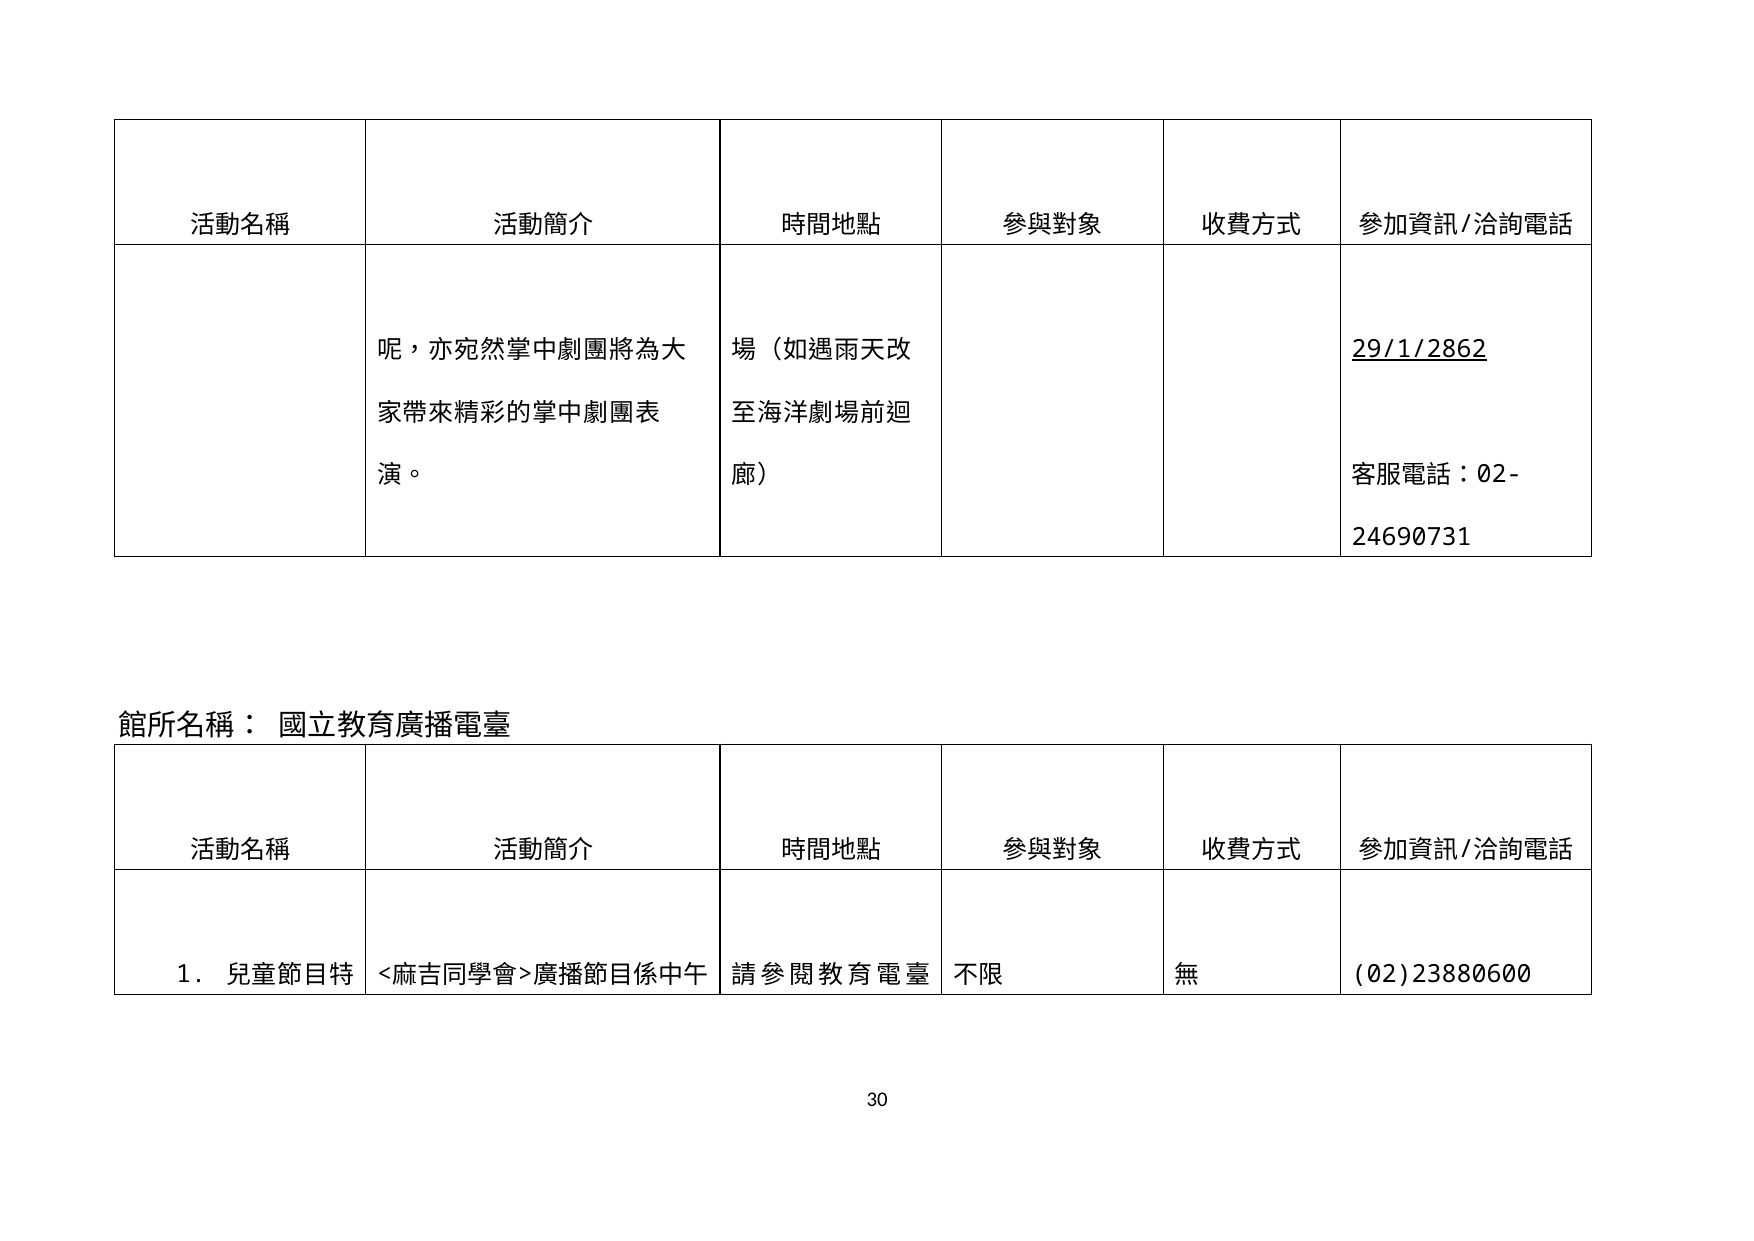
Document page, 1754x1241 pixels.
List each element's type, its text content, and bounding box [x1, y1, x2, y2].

table_header 活動簡介 [366, 745, 719, 868]
table_cell 29/1/2862 客服電話：02-24690731 [1341, 245, 1591, 556]
table_cell 場（如遇雨天改至海洋劇場前迴廊） [721, 245, 941, 556]
table_header 參與對象 [942, 120, 1163, 243]
table_cell [942, 245, 1163, 556]
table_cell [1164, 245, 1340, 556]
table_header 活動名稱 [115, 745, 365, 868]
table_header 活動簡介 [366, 120, 719, 243]
table_cell (02)23880600 [1341, 870, 1591, 993]
table_header 參加資訊/洽詢電話 [1341, 120, 1591, 243]
table_cell 請參閱教育電臺 [721, 870, 941, 993]
table_cell 兒童節目特別活動—麻吉同學會 [115, 870, 365, 993]
table_header 時間地點 [721, 120, 941, 243]
table_header 時間地點 [721, 745, 941, 868]
table_header 參與對象 [942, 745, 1163, 868]
table_cell 無 [1164, 870, 1340, 993]
table_header 收費方式 [1164, 745, 1340, 868]
table_cell 呢，亦宛然掌中劇團將為大家帶來精彩的掌中劇團表演。 [366, 245, 719, 556]
table_header 參加資訊/洽詢電話 [1341, 745, 1591, 868]
table_cell 不限 [942, 870, 1163, 993]
table_cell [115, 245, 365, 556]
table_cell <麻吉同學會>廣播節目係中午 [366, 870, 719, 993]
table_header 活動名稱 [115, 120, 365, 243]
table_header 收費方式 [1164, 120, 1340, 243]
text 館所名稱： 國立教育廣播電臺 [118, 681, 1636, 743]
